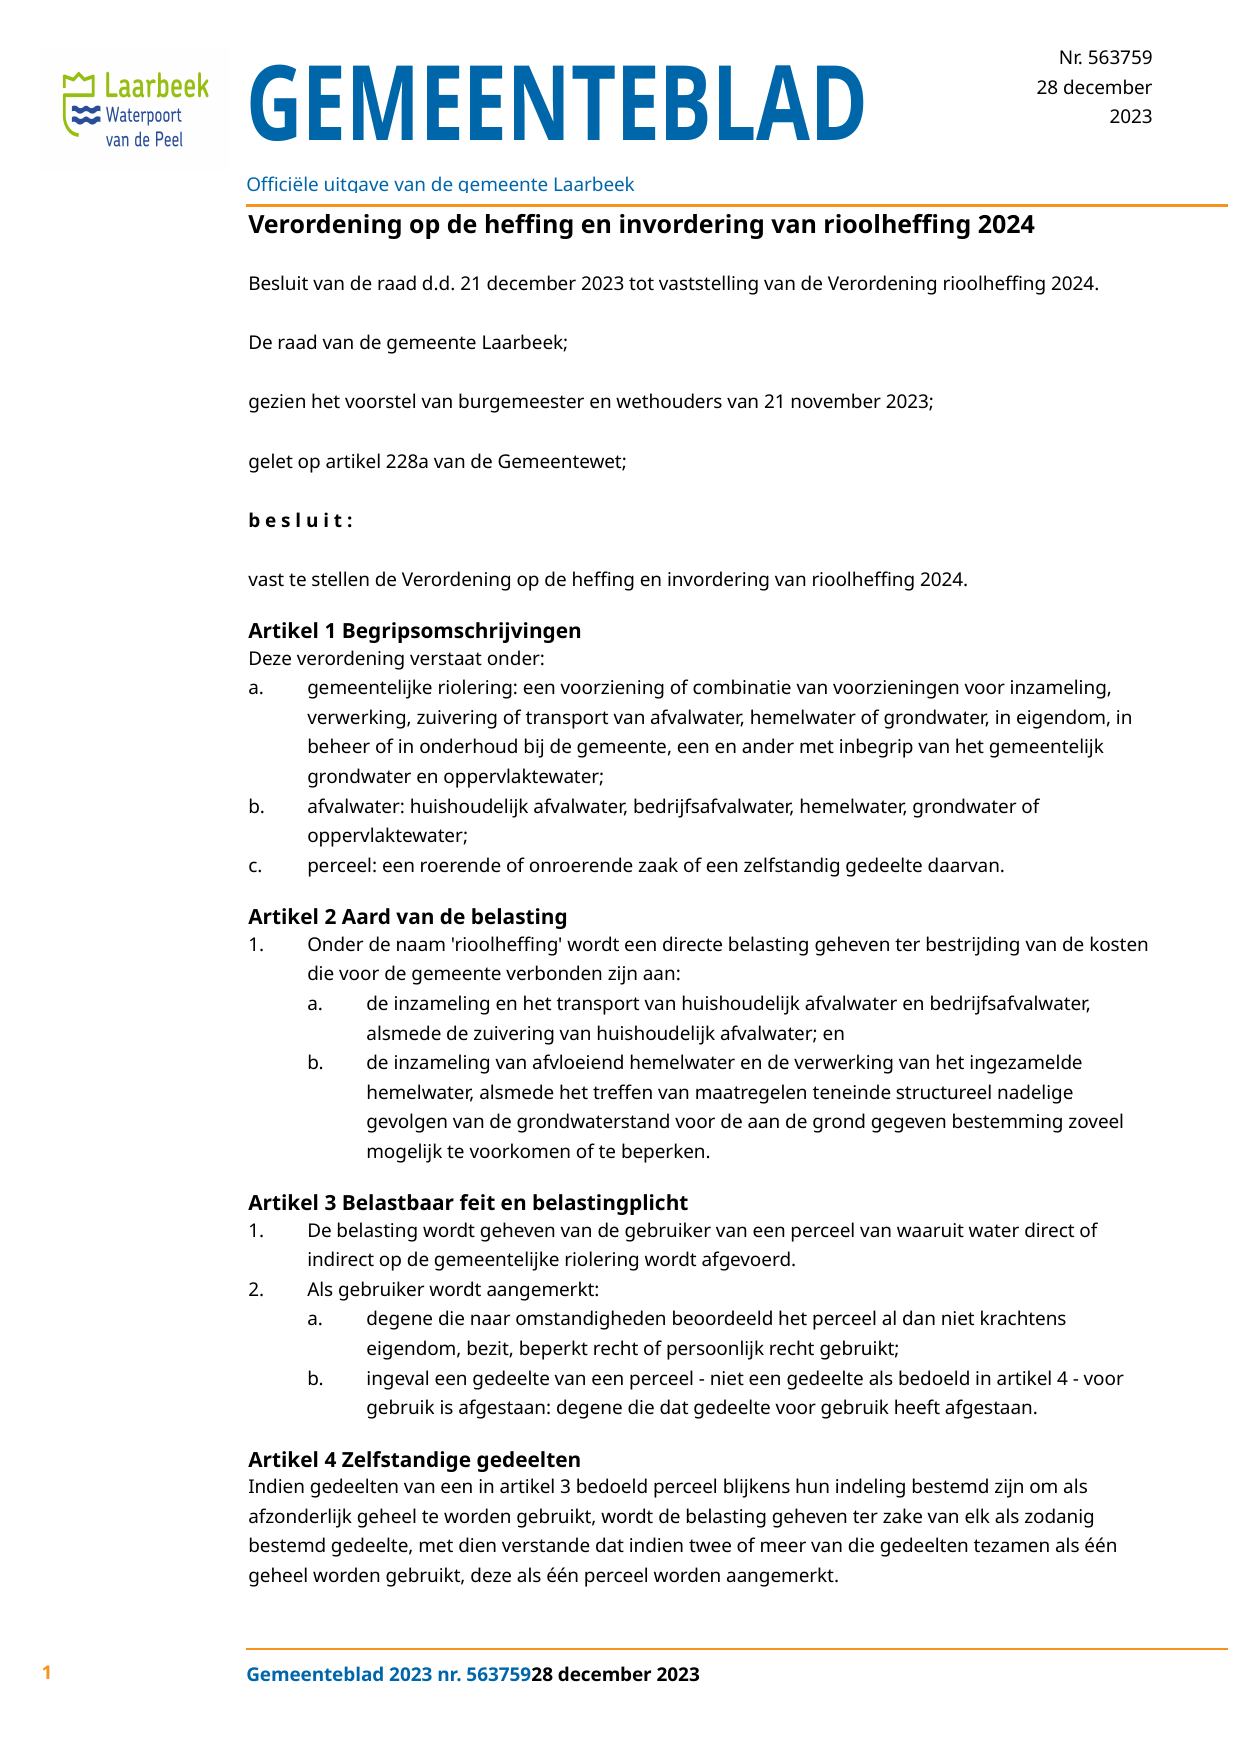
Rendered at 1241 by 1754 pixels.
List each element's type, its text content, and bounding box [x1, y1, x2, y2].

text Indien gedeelten van een in artikel 3 bedoeld perceel blijkens hun indeling bestemd zijn om als afzonderlijk geheel te worden gebruikt, wordt de belasting geheven ter zake van elk als zodanig bestemd gedeelte, met dien verstande dat indien twee of meer van die gedeelten tezamen als één geheel worden gebruikt, deze als één perceel worden aangemerkt. [248, 1473, 1152, 1588]
list degene die naar omstandigheden beoordeeld het perceel al dan niet krachtens eigendom, bezit, beperkt recht of persoonlijk recht gebruikt; [307, 1306, 1152, 1361]
text Besluit van de raad d.d. 21 december 2023 tot vaststelling van de Verordening rioolheffing 2024. [248, 270, 1152, 296]
list perceel: een roerende of onroerende zaak of een zelfstandig gedeelte daarvan. [248, 852, 1152, 878]
list de inzameling en het transport van huishoudelijk afvalwater en bedrijfsafvalwater, alsmede de zuivering van huishoudelijk afvalwater; en [307, 990, 1152, 1045]
text b e s l u i t : [248, 507, 1152, 533]
list De belasting wordt geheven van de gebruiker van een perceel van waaruit water direct of indirect op de gemeentelijke riolering wordt afgevoerd. [248, 1217, 1152, 1272]
text gelet op artikel 228a van de Gemeentewet; [248, 448, 1152, 473]
text De raad van de gemeente Laarbeek; [248, 329, 1152, 355]
list Als gebruiker wordt aangemerkt: [248, 1276, 1152, 1302]
text Deze verordening verstaat onder: [248, 645, 1152, 671]
list gemeentelijke riolering: een voorziening of combinatie van voorzieningen voor inzameling, verwerking, zuivering of transport van afvalwater, hemelwater of grondwater, in eigendom, in beheer of in onderhoud bij de gemeente, een en ander met inbegrip van het gemeentelijk grondwater en oppervlaktewater; [248, 674, 1152, 789]
text Artikel 4 Zelfstandige gedeelten [248, 1445, 1152, 1473]
list afvalwater: huishoudelijk afvalwater, bedrijfsafvalwater, hemelwater, grondwater of oppervlaktewater; [248, 793, 1152, 848]
text gezien het voorstel van burgemeester en wethouders van 21 november 2023; [248, 389, 1152, 414]
text Artikel 2 Aard van de belasting [248, 902, 1152, 931]
text vast te stellen de Verordening op de heffing en invordering van rioolheffing 2024. [248, 566, 1152, 592]
list ingeval een gedeelte van een perceel - niet een gedeelte als bedoeld in artikel 4 - voor gebruik is afgestaan: degene die dat gedeelte voor gebruik heeft afgestaan. [307, 1365, 1152, 1420]
list de inzameling van afvloeiend hemelwater en de verwerking van het ingezamelde hemelwater, alsmede het treffen van maatregelen teneinde structureel nadelige gevolgen van de grondwaterstand voor de aan de grond gegeven bestemming zoveel mogelijk te voorkomen of te beperken. [307, 1049, 1152, 1164]
text Verordening op de heffing en invordering van rioolheffing 2024 [248, 207, 1152, 241]
picture [41, 47, 231, 172]
list Onder de naam 'rioolheffing' wordt een directe belasting geheven ter bestrijding van de kosten die voor de gemeente verbonden zijn aan: [248, 931, 1152, 986]
text Artikel 3 Belastbaar feit en belastingplicht [248, 1188, 1152, 1217]
text Artikel 1 Begripsomschrijvingen [248, 617, 1152, 645]
